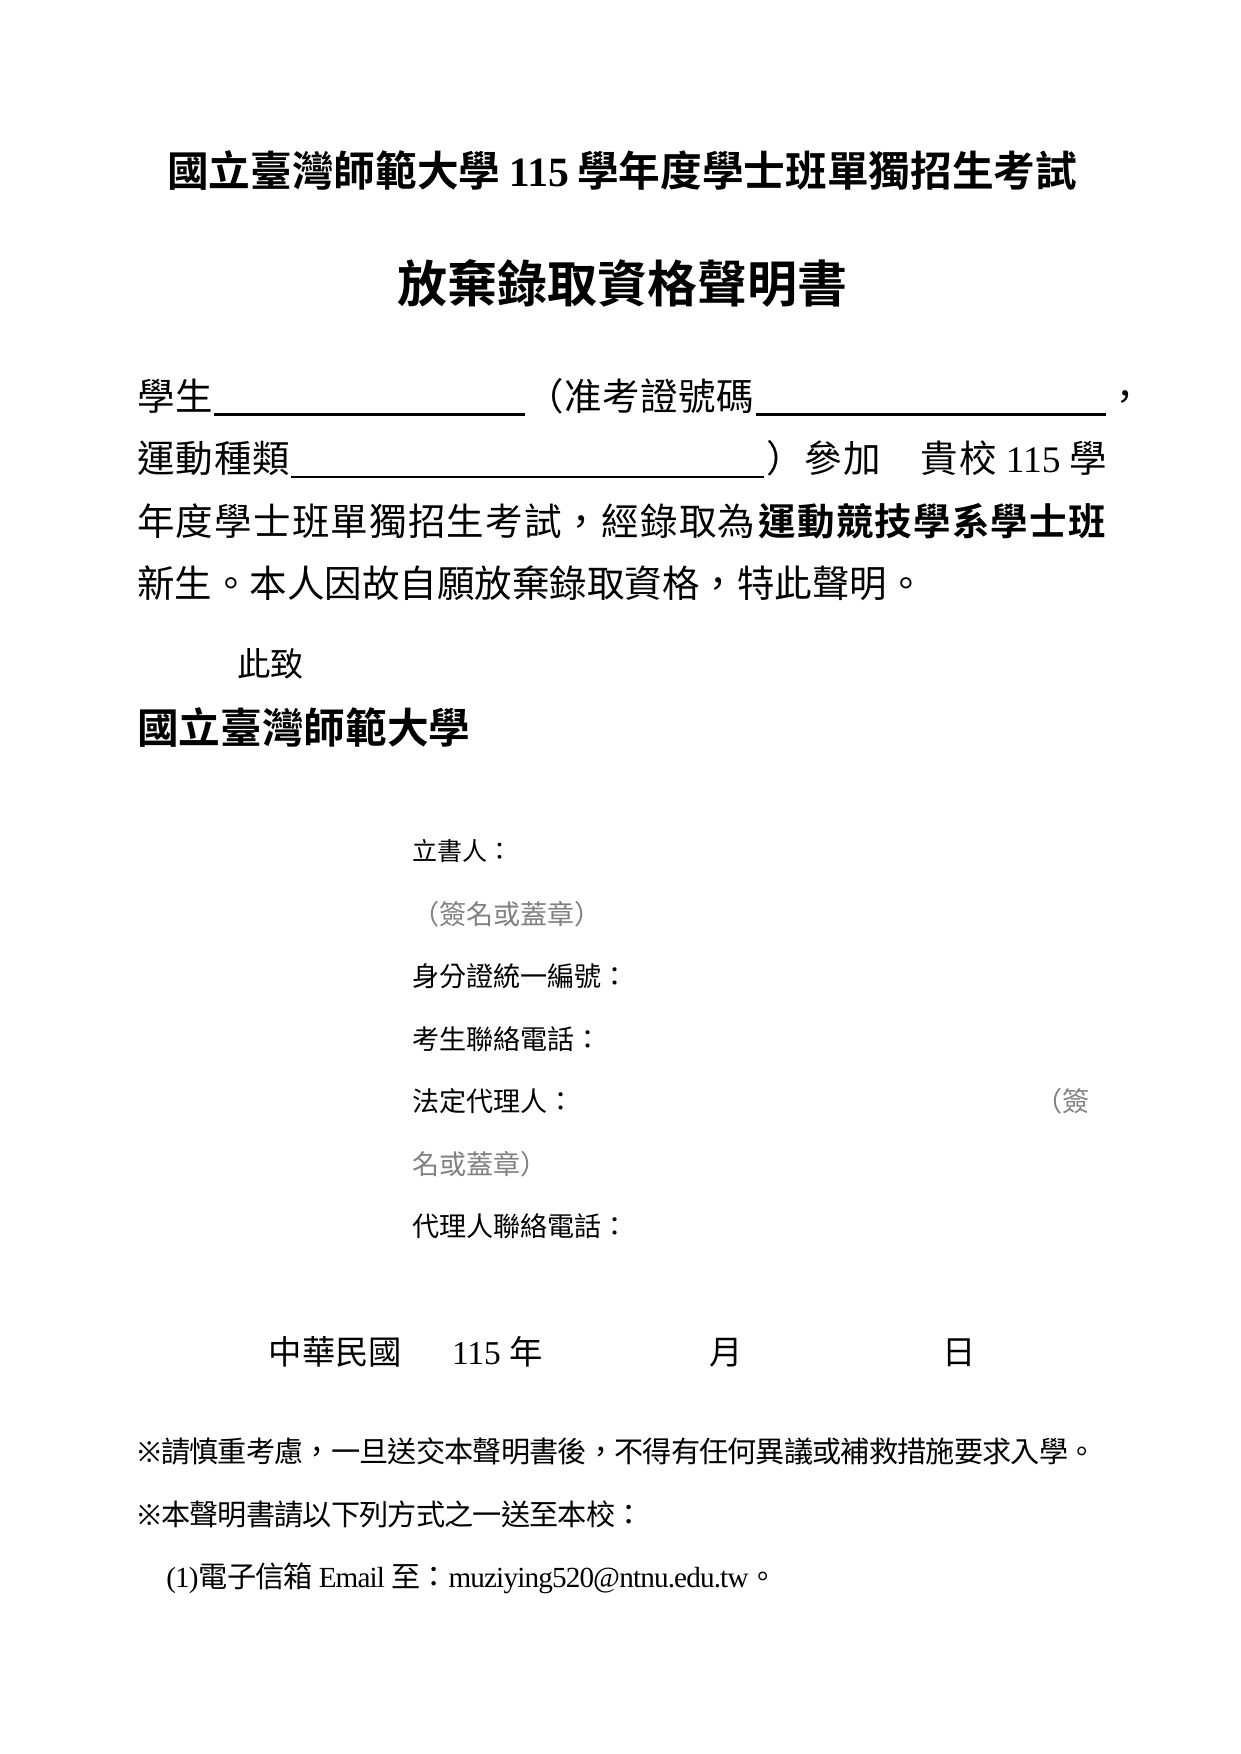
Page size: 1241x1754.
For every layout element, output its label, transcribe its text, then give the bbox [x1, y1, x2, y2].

text 國立臺灣師範大學115學年度學士班單獨招生考試 [137, 127, 1107, 189]
text 此致 [137, 621, 1107, 683]
text 國立臺灣師範大學 [137, 683, 1107, 746]
text (1)電子信箱Email至：muziying520@ntnu.edu.tw。 [137, 1533, 1156, 1596]
text ※本聲明書請以下列方式之一送至本校： [137, 1471, 1156, 1533]
text 法定代理人： （簽名或蓋章） [412, 1058, 1107, 1183]
text 代理人聯絡電話： [412, 1183, 1107, 1246]
text 立書人： （簽名或蓋章） [412, 808, 1107, 933]
text 身分證統一編號： [412, 933, 1107, 996]
text 考生聯絡電話： [412, 996, 1107, 1058]
text 中華民國 115 年 月 日 [137, 1308, 1107, 1371]
text ※請慎重考慮，一旦送交本聲明書後，不得有任何異議或補救措施要求入學。 [137, 1408, 1156, 1471]
text 學生 （准考證號碼 ，運動種類 ）參加 貴校115學年度學士班單獨招生考試，經錄取為運動競技學系學士班新生。本人因故自願放棄錄取資格，特此聲明。 [137, 352, 1107, 602]
text 放棄錄取資格聲明書 [137, 208, 1107, 333]
